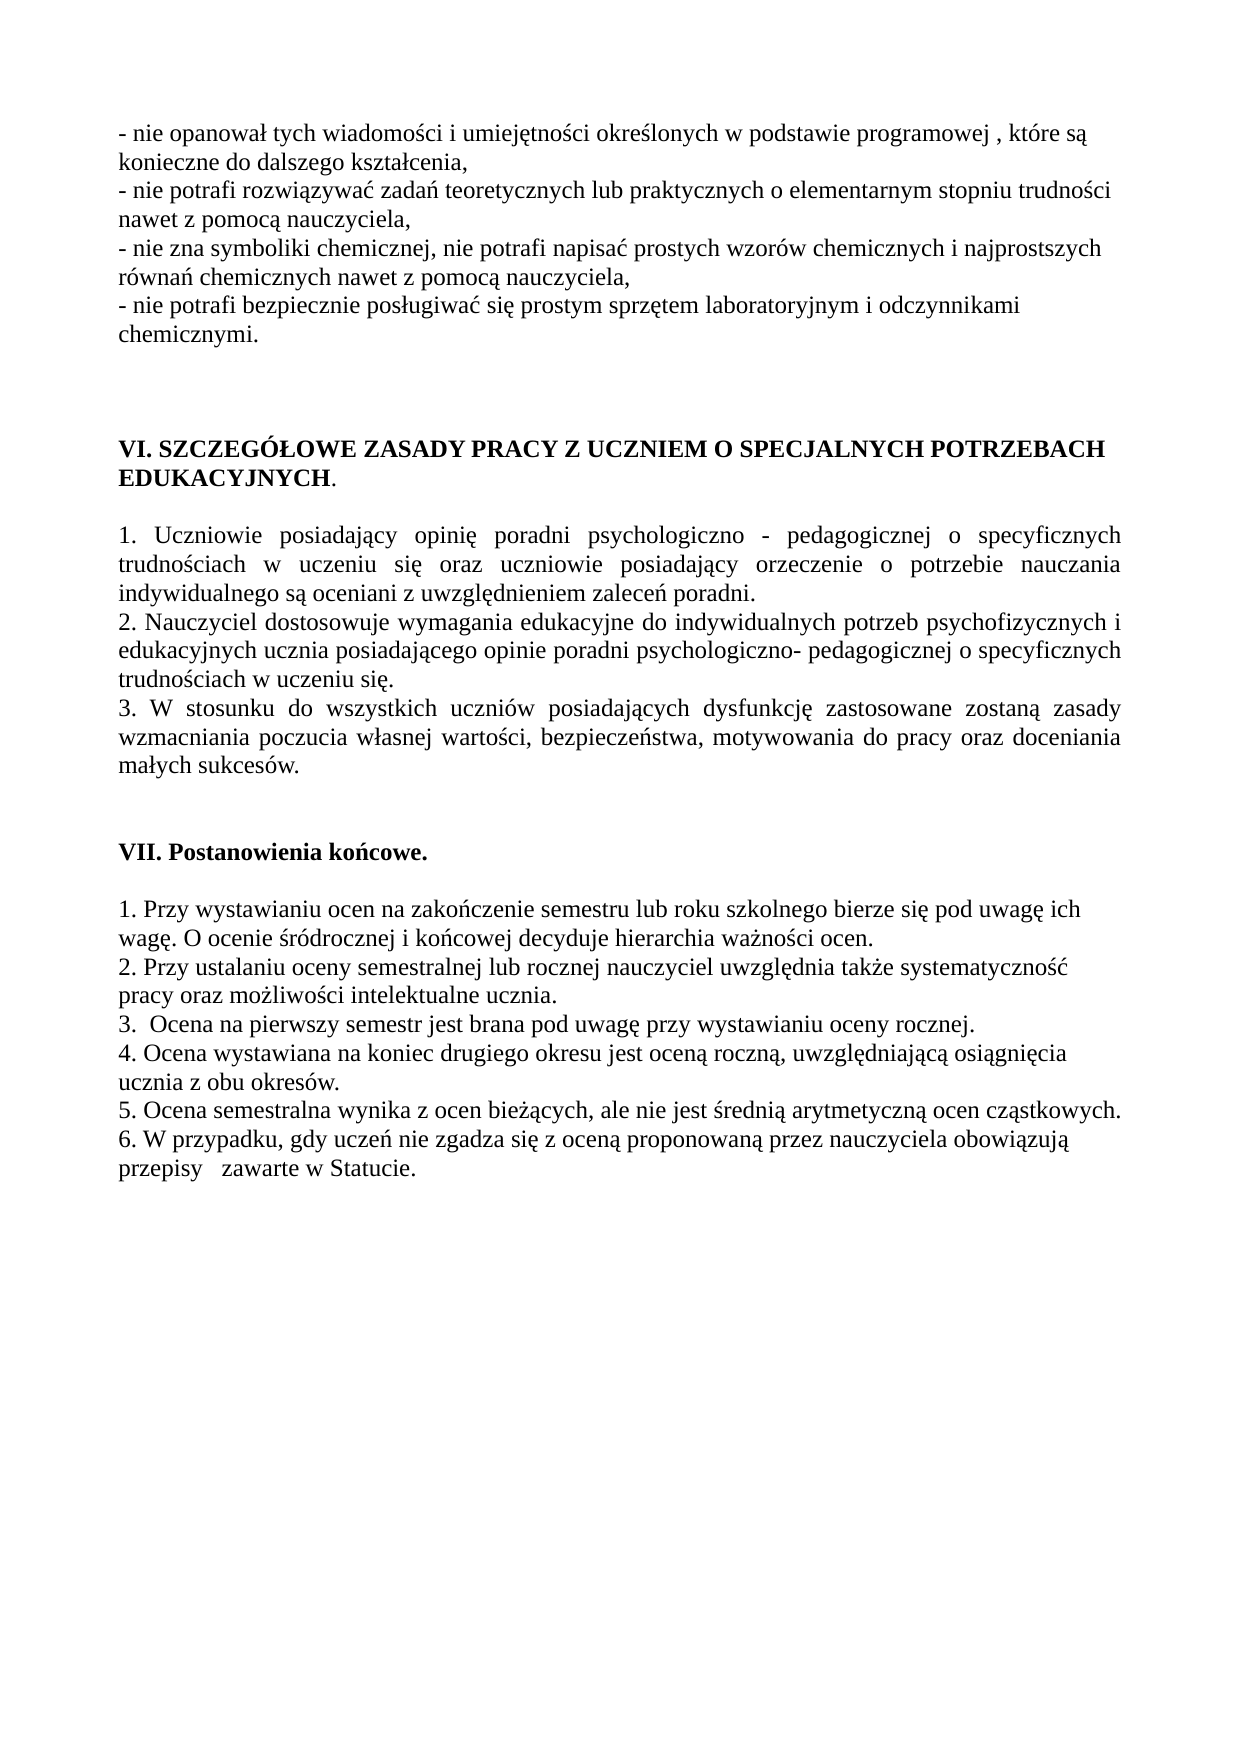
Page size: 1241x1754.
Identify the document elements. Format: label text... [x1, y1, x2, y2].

text 4. Ocena wystawiana na koniec drugiego okresu jest oceną roczną, uwzględniającą osiągnięcia ucznia z obu okresów. [118, 1038, 1122, 1096]
text - nie zna symboliki chemicznej, nie potrafi napisać prostych wzorów chemicznych i najprostszych równań chemicznych nawet z pomocą nauczyciela, [118, 233, 1122, 291]
text 3. W stosunku do wszystkich uczniów posiadających dysfunkcję zastosowane zostaną zasady wzmacniania poczucia własnej wartości, bezpieczeństwa, motywowania do pracy oraz doceniania małych sukcesów. [118, 693, 1122, 779]
text VI. SZCZEGÓŁOWE ZASADY PRACY Z UCZNIEM O SPECJALNYCH POTRZEBACH EDUKACYJNYCH. [118, 434, 1122, 492]
text 2. Przy ustalaniu oceny semestralnej lub rocznej nauczyciel uwzględnia także systematyczność pracy oraz możliwości intelektualne ucznia. [118, 952, 1122, 1009]
text 1. Przy wystawianiu ocen na zakończenie semestru lub roku szkolnego bierze się pod uwagę ich wagę. O ocenie śródrocznej i końcowej decyduje hierarchia ważności ocen. [118, 894, 1122, 952]
text 3. Ocena na pierwszy semestr jest brana pod uwagę przy wystawianiu oceny rocznej. [118, 1009, 1122, 1038]
text 6. W przypadku, gdy uczeń nie zgadza się z oceną proponowaną przez nauczyciela obowiązują przepisy zawarte w Statucie. [118, 1124, 1122, 1182]
text 1. Uczniowie posiadający opinię poradni psychologiczno - pedagogicznej o specyficznych trudnościach w uczeniu się oraz uczniowie posiadający orzeczenie o potrzebie nauczania indywidualnego są oceniani z uwzględnieniem zaleceń poradni. [118, 521, 1122, 607]
text 2. Nauczyciel dostosowuje wymagania edukacyjne do indywidualnych potrzeb psychofizycznych i edukacyjnych ucznia posiadającego opinie poradni psychologiczno- pedagogicznej o specyficznych trudnościach w uczeniu się. [118, 607, 1122, 693]
text - nie potrafi bezpiecznie posługiwać się prostym sprzętem laboratoryjnym i odczynnikami chemicznymi. [118, 291, 1122, 348]
text VII. Postanowienia końcowe. [118, 837, 1122, 866]
text - nie potrafi rozwiązywać zadań teoretycznych lub praktycznych o elementarnym stopniu trudności nawet z pomocą nauczyciela, [118, 176, 1122, 233]
text - nie opanował tych wiadomości i umiejętności określonych w podstawie programowej , które są konieczne do dalszego kształcenia, [118, 118, 1122, 176]
text 5. Ocena semestralna wynika z ocen bieżących, ale nie jest średnią arytmetyczną ocen cząstkowych. [118, 1096, 1122, 1124]
